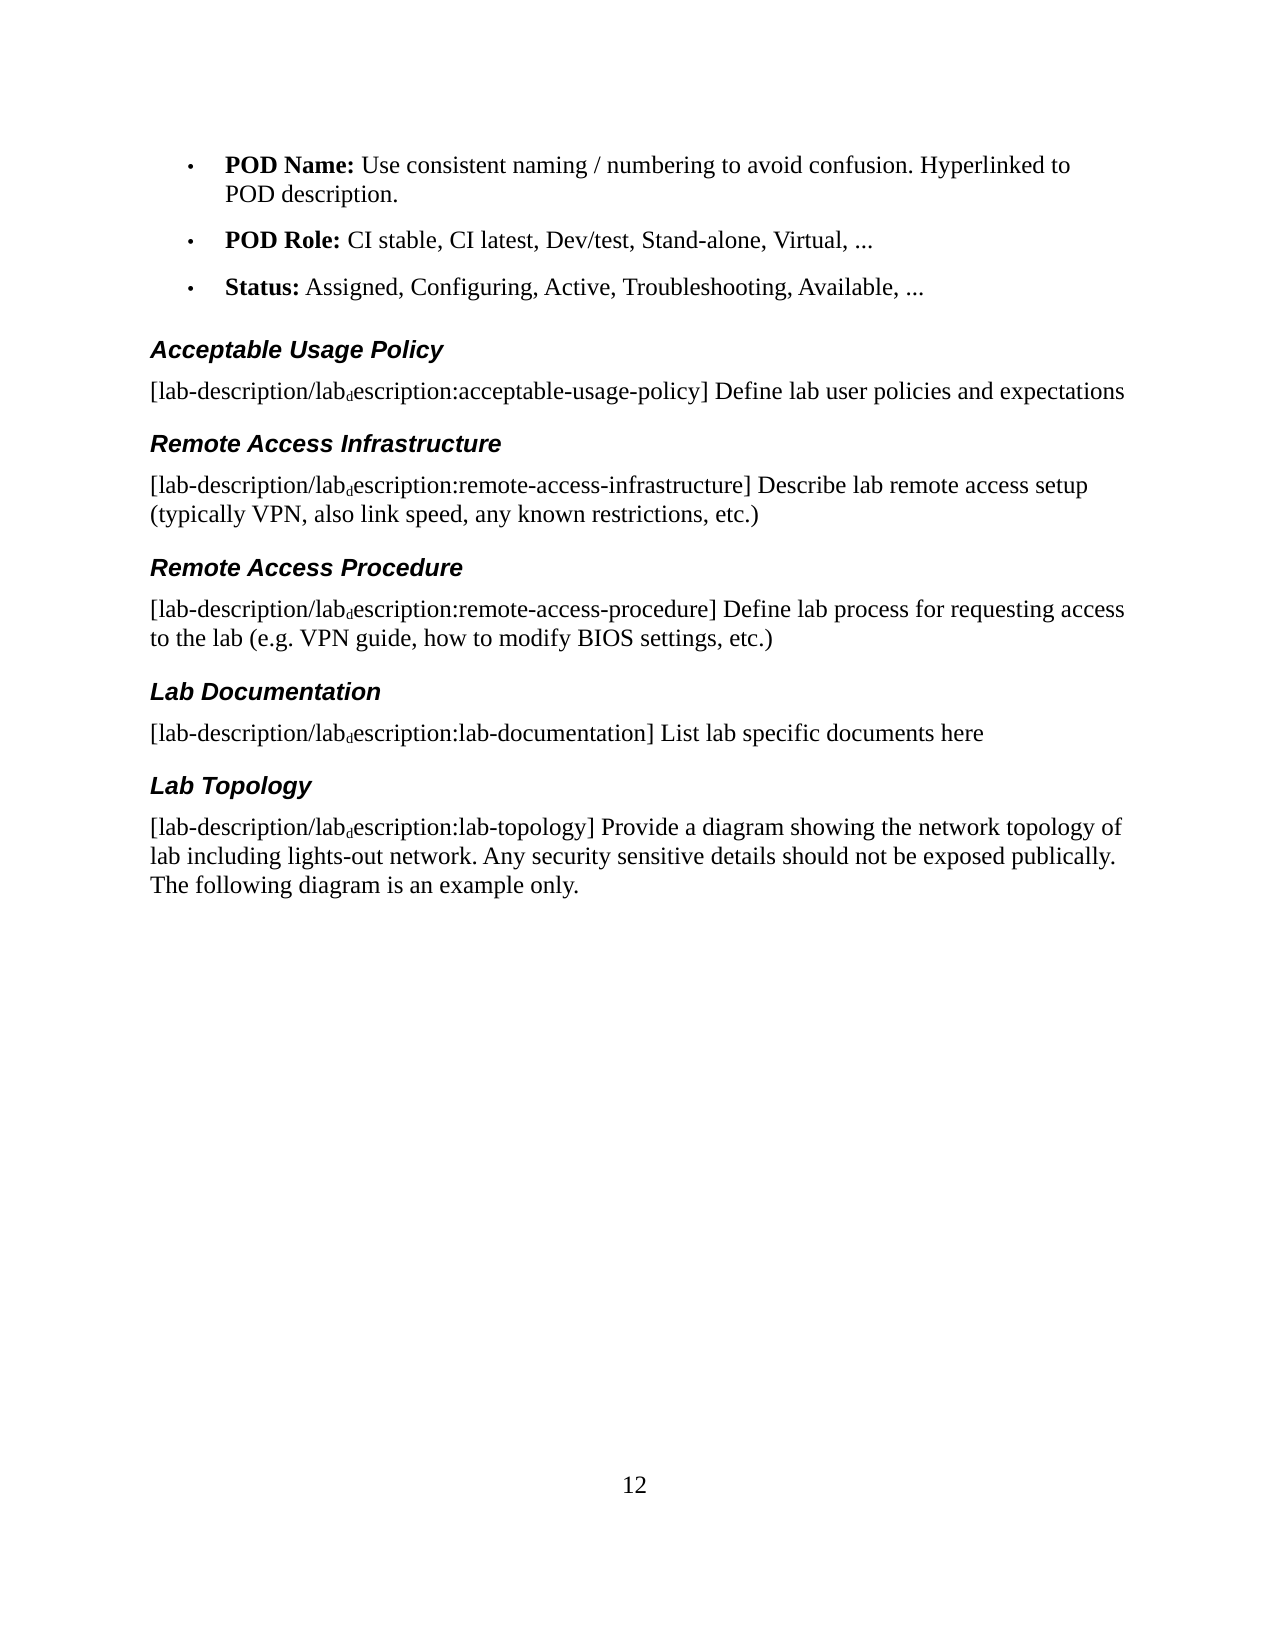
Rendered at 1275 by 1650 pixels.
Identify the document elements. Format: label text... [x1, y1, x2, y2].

subtitle Remote Access Procedure [150, 553, 1125, 582]
subtitle Remote Access Infrastructure [150, 429, 1125, 458]
list POD Name: Use consistent naming / numbering to avoid confusion. Hyperlinked to POD description. [187, 150, 1125, 207]
list POD Role: CI stable, CI latest, Dev/test, Stand-alone, Virtual, ... [187, 225, 1125, 254]
text [lab-description/labdescription:lab-documentation] List lab specific documents here [150, 718, 1125, 746]
subtitle Lab Topology [150, 771, 1125, 800]
list Status: Assigned, Configuring, Active, Troubleshooting, Available, ... [187, 272, 1125, 301]
text [lab-description/labdescription:remote-access-procedure] Define lab process for requesting access to the lab (e.g. VPN guide, how to modify BIOS settings, etc.) [150, 594, 1125, 652]
text [lab-description/labdescription:acceptable-usage-policy] Define lab user policies and expectations [150, 376, 1125, 404]
text [lab-description/labdescription:remote-access-infrastructure] Describe lab remote access setup (typically VPN, also link speed, any known restrictions, etc.) [150, 471, 1125, 528]
text [lab-description/labdescription:lab-topology] Provide a diagram showing the network topology of lab including lights-out network. Any security sensitive details should not be exposed publically. The following diagram is an example only. [150, 812, 1125, 899]
subtitle Lab Documentation [150, 677, 1125, 705]
subtitle Acceptable Usage Policy [150, 335, 1125, 363]
